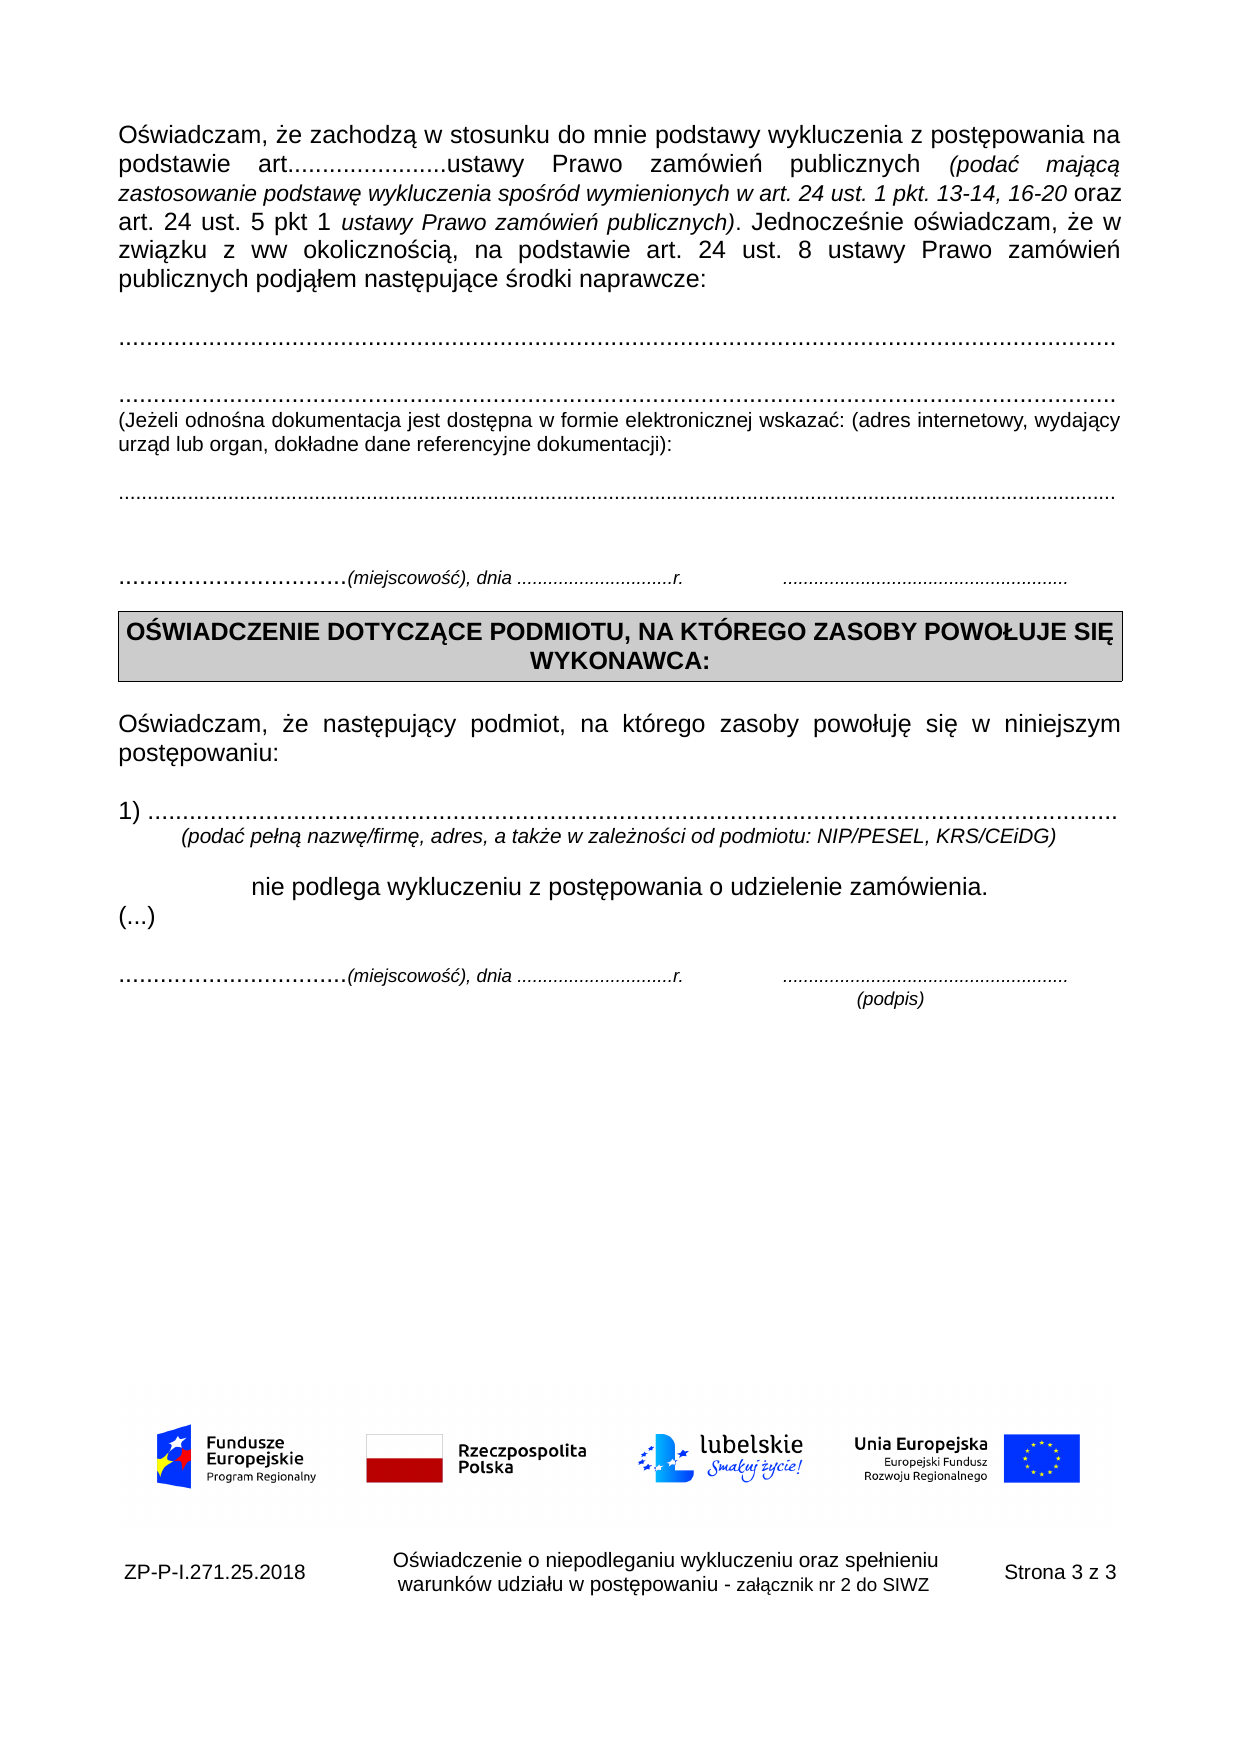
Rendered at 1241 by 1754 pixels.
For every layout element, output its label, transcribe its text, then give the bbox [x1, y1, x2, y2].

table_header OŚWIADCZENIE DOTYCZĄCE PODMIOTU, NA KTÓREGO ZASOBY POWOŁUJE SIĘ WYKONAWCA: [119, 612, 1122, 681]
text 1) ............................................................................................................................................ [118, 796, 1122, 824]
text ................................................................................................................................................ [118, 379, 1122, 408]
text nie podlega wykluczeniu z postępowania o udzielenie zamówienia. [118, 872, 1122, 901]
text ............................................................................................................................................................................. [118, 480, 1122, 504]
text .................................(miejscowość), dnia ..............................r. ....................................................... [118, 958, 1122, 987]
text (podpis) [118, 987, 1122, 1009]
text (Jeżeli odnośna dokumentacja jest dostępna w formie elektronicznej wskazać: (adres internetowy, wydający urząd lub organ, dokładne dane referencyjne dokumentacji): [118, 408, 1122, 456]
text (...) [118, 901, 1122, 930]
text Oświadczam, że następujący podmiot, na którego zasoby powołuję się w niniejszym postępowaniu: [118, 709, 1122, 767]
text ................................................................................................................................................ [118, 322, 1122, 350]
text .................................(miejscowość), dnia ..............................r. ....................................................... [118, 561, 1122, 590]
picture [118, 1377, 1117, 1530]
text (podać pełną nazwę/firmę, adres, a także w zależności od podmiotu: NIP/PESEL, KRS/CEiDG) [118, 824, 1122, 848]
text Oświadczam, że zachodzą w stosunku do mnie podstawy wykluczenia z postępowania na podstawie art.......................ustawy Prawo zamówień publicznych (podać mającą zastosowanie podstawę wykluczenia spośród wymienionych w art. 24 ust. 1 pkt. 13-14, 16-20 oraz art. 24 ust. 5 pkt 1 ustawy Prawo zamówień publicznych). Jednocześnie oświadczam, że w związku z ww okolicznością, na podstawie art. 24 ust. 8 ustawy Prawo zamówień publicznych podjąłem następujące środki naprawcze: [118, 120, 1122, 293]
